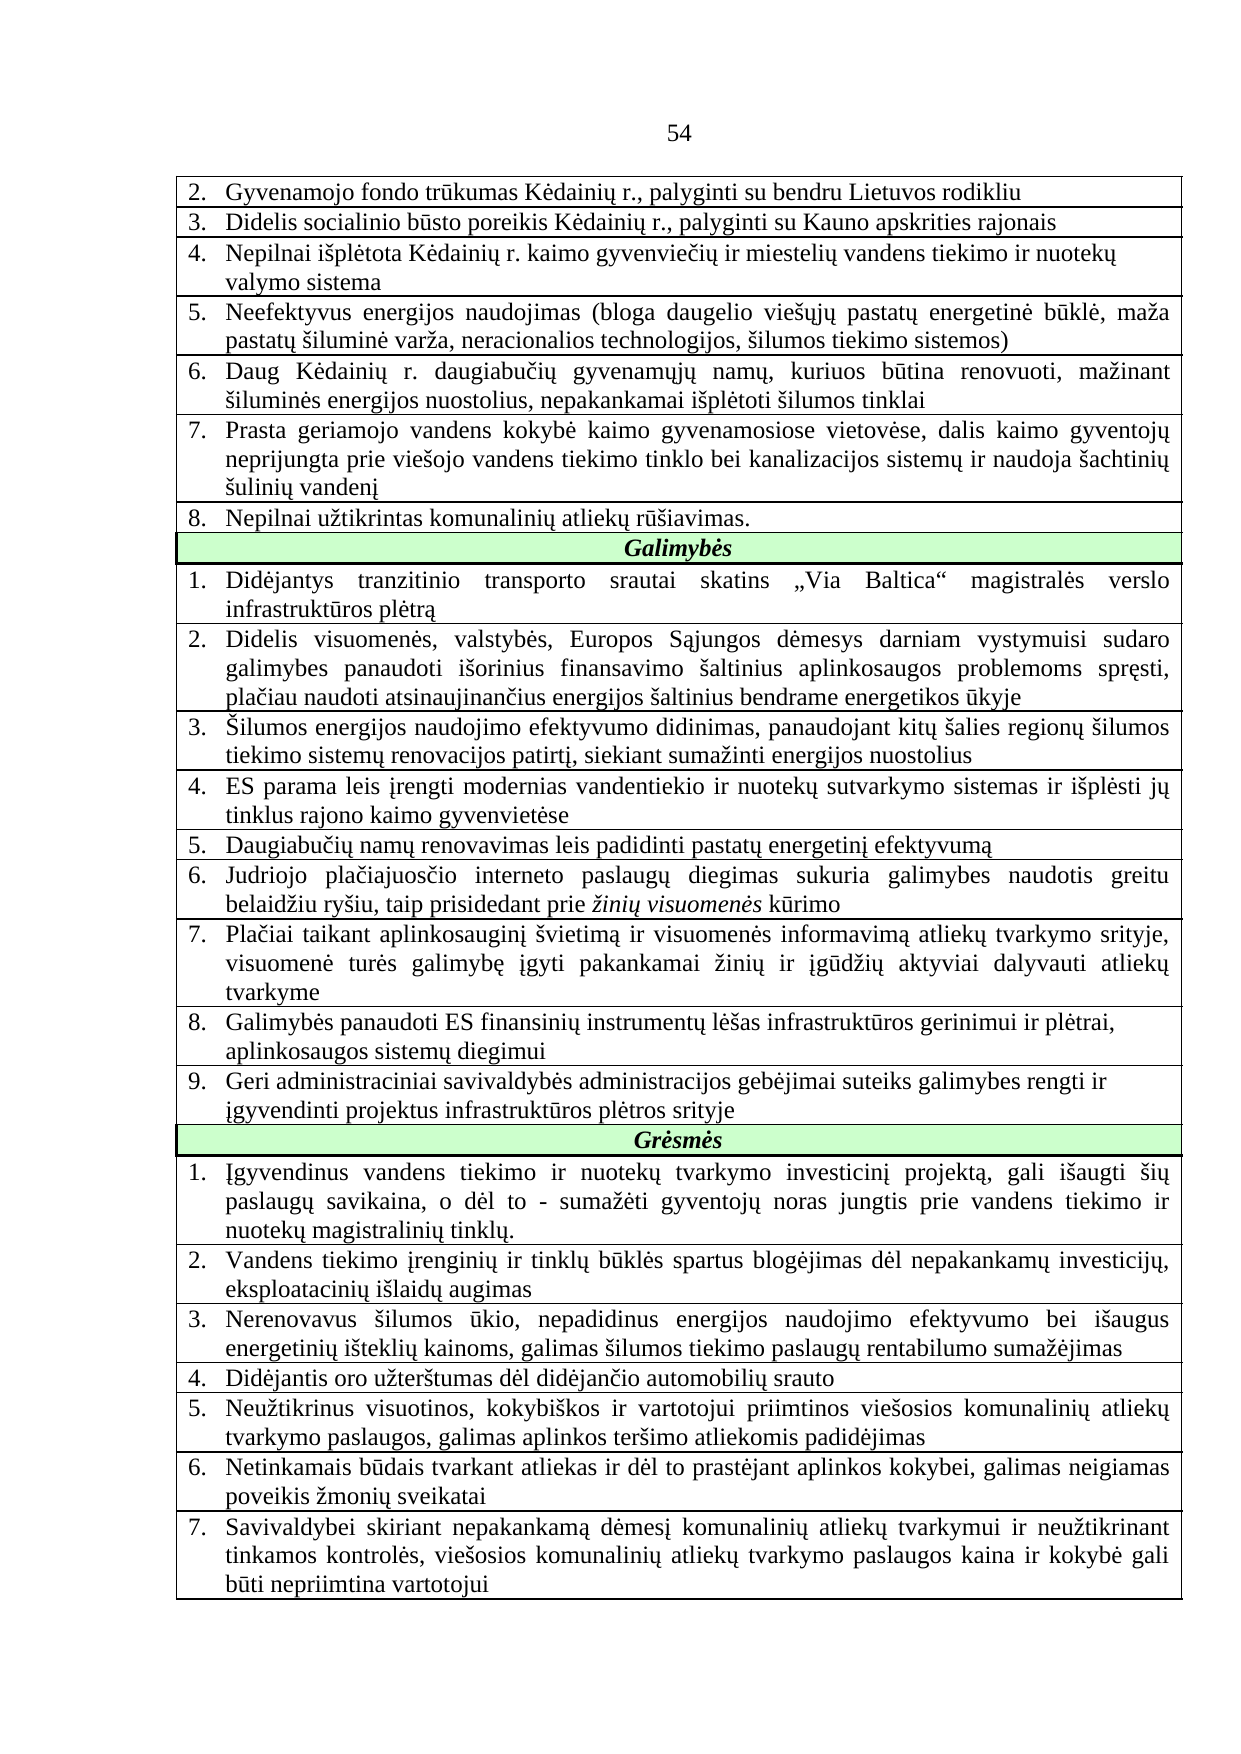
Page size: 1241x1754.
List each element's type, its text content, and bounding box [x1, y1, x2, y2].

table_cell 5. Neužtikrinus visuotinos, kokybiškos ir vartotojui priimtinos viešosios komunalinių atliekų tvarkymo paslaugos, galimas aplinkos teršimo atliekomis padidėjimas [177, 1393, 1181, 1451]
table_cell 7. Plačiai taikant aplinkosauginį švietimą ir visuomenės informavimą atliekų tvarkymo srityje, visuomenė turės galimybę įgyti pakankamai žinių ir įgūdžių aktyviai dalyvauti atliekų tvarkyme [177, 920, 1181, 1006]
table_cell 8. Galimybės panaudoti ES finansinių instrumentų lėšas infrastruktūros gerinimui ir plėtrai, aplinkosaugos sistemų diegimui [177, 1007, 1181, 1065]
table_cell 3. Šilumos energijos naudojimo efektyvumo didinimas, panaudojant kitų šalies regionų šilumos tiekimo sistemų renovacijos patirtį, siekiant sumažinti energijos nuostolius [177, 712, 1181, 769]
table_cell 9. Geri administraciniai savivaldybės administracijos gebėjimai suteiks galimybes rengti ir įgyvendinti projektus infrastruktūros plėtros srityje [177, 1066, 1181, 1124]
table_cell 5. Daugiabučių namų renovavimas leis padidinti pastatų energetinį efektyvumą [177, 830, 1181, 859]
table_cell 3. Nerenovavus šilumos ūkio, nepadidinus energijos naudojimo efektyvumo bei išaugus energetinių išteklių kainoms, galimas šilumos tiekimo paslaugų rentabilumo sumažėjimas [177, 1304, 1181, 1362]
table_cell 6. Judriojo plačiajuosčio interneto paslaugų diegimas sukuria galimybes naudotis greitu belaidžiu ryšiu, taip prisidedant prie žinių visuomenės kūrimo [177, 860, 1181, 918]
table_cell 2. Vandens tiekimo įrenginių ir tinklų būklės spartus blogėjimas dėl nepakankamų investicijų, eksploatacinių išlaidų augimas [177, 1245, 1181, 1302]
table_cell 7. Savivaldybei skiriant nepakankamą dėmesį komunalinių atliekų tvarkymui ir neužtikrinant tinkamos kontrolės, viešosios komunalinių atliekų tvarkymo paslaugos kaina ir kokybė gali būti nepriimtina vartotojui [177, 1512, 1181, 1598]
table_cell 3. Didelis socialinio būsto poreikis Kėdainių r., palyginti su Kauno apskrities rajonais [177, 208, 1181, 236]
table_cell 6. Netinkamais būdais tvarkant atliekas ir dėl to prastėjant aplinkos kokybei, galimas neigiamas poveikis žmonių sveikatai [177, 1453, 1181, 1510]
table_cell 4. ES parama leis įrengti modernias vandentiekio ir nuotekų sutvarkymo sistemas ir išplėsti jų tinklus rajono kaimo gyvenvietėse [177, 771, 1181, 828]
table_cell 1. Įgyvendinus vandens tiekimo ir nuotekų tvarkymo investicinį projektą, gali išaugti šių paslaugų savikaina, o dėl to - sumažėti gyventojų noras jungtis prie vandens tiekimo ir nuotekų magistralinių tinklų. [177, 1157, 1181, 1243]
table_cell 7. Prasta geriamojo vandens kokybė kaimo gyvenamosiose vietovėse, dalis kaimo gyventojų neprijungta prie viešojo vandens tiekimo tinklo bei kanalizacijos sistemų ir naudoja šachtinių šulinių vandenį [177, 415, 1181, 501]
table_cell 4. Nepilnai išplėtota Kėdainių r. kaimo gyvenviečių ir miestelių vandens tiekimo ir nuotekų valymo sistema [177, 238, 1181, 295]
table_cell 6. Daug Kėdainių r. daugiabučių gyvenamųjų namų, kuriuos būtina renovuoti, mažinant šiluminės energijos nuostolius, nepakankamai išplėtoti šilumos tinklai [177, 356, 1181, 413]
table_cell 4. Didėjantis oro užterštumas dėl didėjančio automobilių srauto [177, 1363, 1181, 1392]
table_cell Grėsmės [178, 1125, 1181, 1154]
table_cell 5. Neefektyvus energijos naudojimas (bloga daugelio viešųjų pastatų energetinė būklė, maža pastatų šiluminė varža, neracionalios technologijos, šilumos tiekimo sistemos) [177, 297, 1181, 354]
table_cell 1. Didėjantys tranzitinio transporto srautai skatins „Via Baltica“ magistralės verslo infrastruktūros plėtrą [177, 565, 1181, 622]
table_cell Galimybės [178, 533, 1181, 562]
table_cell 2. Gyvenamojo fondo trūkumas Kėdainių r., palyginti su bendru Lietuvos rodikliu [177, 177, 1181, 206]
table_cell 8. Nepilnai užtikrintas komunalinių atliekų rūšiavimas. [177, 503, 1181, 532]
table_cell 2. Didelis visuomenės, valstybės, Europos Sąjungos dėmesys darniam vystymuisi sudaro galimybes panaudoti išorinius finansavimo šaltinius aplinkosaugos problemoms spręsti, plačiau naudoti atsinaujinančius energijos šaltinius bendrame energetikos ūkyje [177, 624, 1181, 710]
